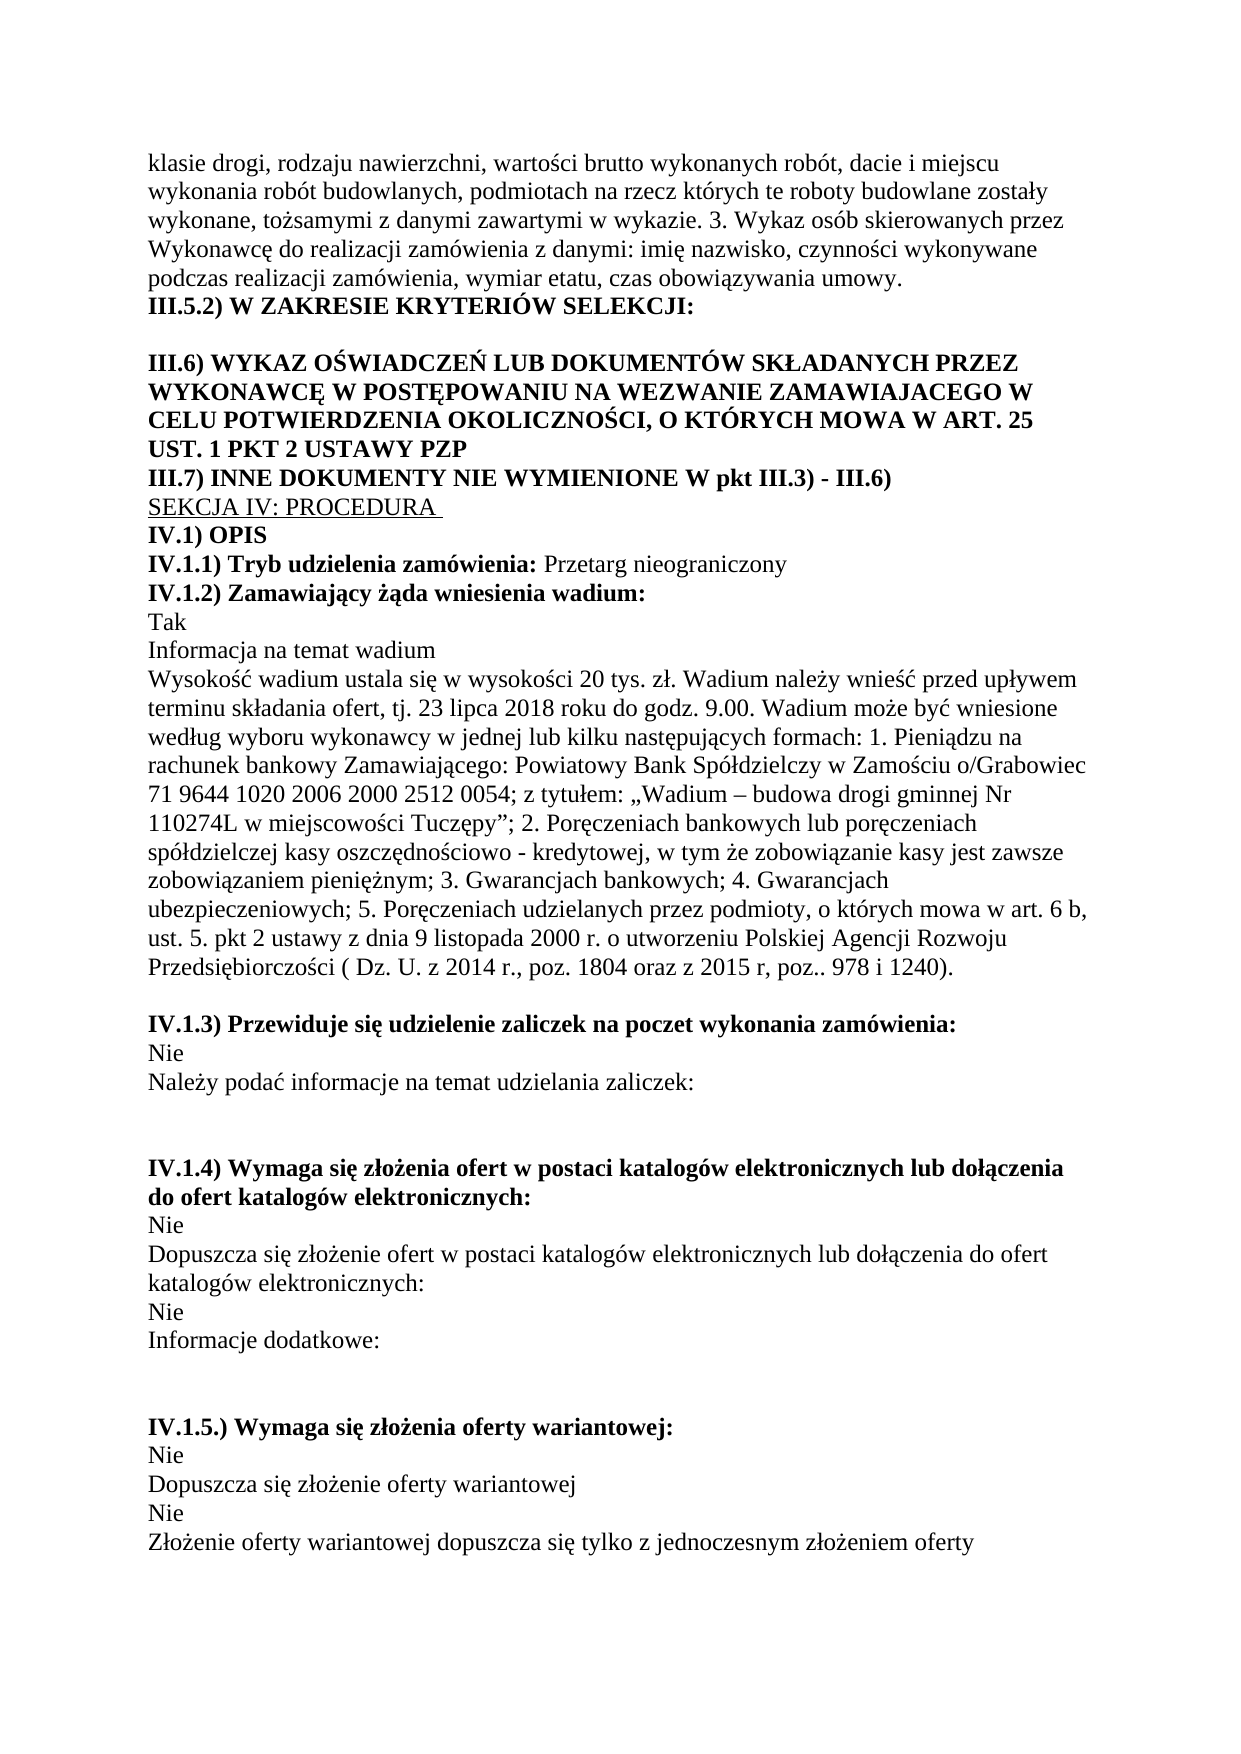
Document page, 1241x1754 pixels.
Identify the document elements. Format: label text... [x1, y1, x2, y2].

text Nie Należy podać informacje na temat udzielania zaliczek: [148, 1038, 1093, 1124]
text Nie Dopuszcza się złożenie oferty wariantowej Nie Złożenie oferty wariantowej dopuszcza się tylko z jednoczesnym złożeniem oferty [148, 1441, 1093, 1556]
text III.6) WYKAZ OŚWIADCZEŃ LUB DOKUMENTÓW SKŁADANYCH PRZEZ WYKONAWCĘ W POSTĘPOWANIU NA WEZWANIE ZAMAWIAJACEGO W CELU POTWIERDZENIA OKOLICZNOŚCI, O KTÓRYCH MOWA W ART. 25 UST. 1 PKT 2 USTAWY PZP [148, 348, 1093, 463]
text klasie drogi, rodzaju nawierzchni, wartości brutto wykonanych robót, dacie i miejscu wykonania robót budowlanych, podmiotach na rzecz których te roboty budowlane zostały wykonane, tożsamymi z danymi zawartymi w wykazie. 3. Wykaz osób skierowanych przez Wykonawcę do realizacji zamówienia z danymi: imię nazwisko, czynności wykonywane podczas realizacji zamówienia, wymiar etatu, czas obowiązywania umowy. III.5.2) W ZAKRESIE KRYTERIÓW SELEKCJI: [148, 148, 1093, 348]
text IV.1.5.) Wymaga się złożenia oferty wariantowej: [148, 1383, 1093, 1441]
text IV.1) OPIS IV.1.1) Tryb udzielenia zamówienia: Przetarg nieograniczony IV.1.2) Zamawiający żąda wniesienia wadium: [148, 521, 1093, 607]
text IV.1.4) Wymaga się złożenia ofert w postaci katalogów elektronicznych lub dołączenia do ofert katalogów elektronicznych: [148, 1124, 1093, 1211]
text SEKCJA IV: PROCEDURA [148, 492, 1093, 521]
text III.7) INNE DOKUMENTY NIE WYMIENIONE W pkt III.3) - III.6) [148, 463, 1093, 492]
text IV.1.3) Przewiduje się udzielenie zaliczek na poczet wykonania zamówienia: [148, 981, 1093, 1038]
text Nie Dopuszcza się złożenie ofert w postaci katalogów elektronicznych lub dołączenia do ofert katalogów elektronicznych: Nie Informacje dodatkowe: [148, 1211, 1093, 1383]
text Tak Informacja na temat wadium Wysokość wadium ustala się w wysokości 20 tys. zł. Wadium należy wnieść przed upływem terminu składania ofert, tj. 23 lipca 2018 roku do godz. 9.00. Wadium może być wniesione według wyboru wykonawcy w jednej lub kilku następujących formach: 1. Pieniądzu na rachunek bankowy Zamawiającego: Powiatowy Bank Spółdzielczy w Zamościu o/Grabowiec 71 9644 1020 2006 2000 2512 0054; z tytułem: „Wadium – budowa drogi gminnej Nr 110274L w miejscowości Tuczępy”; 2. Poręczeniach bankowych lub poręczeniach spółdzielczej kasy oszczędnościowo - kredytowej, w tym że zobowiązanie kasy jest zawsze zobowiązaniem pieniężnym; 3. Gwarancjach bankowych; 4. Gwarancjach ubezpieczeniowych; 5. Poręczeniach udzielanych przez podmioty, o których mowa w art. 6 b, ust. 5. pkt 2 ustawy z dnia 9 listopada 2000 r. o utworzeniu Polskiej Agencji Rozwoju Przedsiębiorczości ( Dz. U. z 2014 r., poz. 1804 oraz z 2015 r, poz.. 978 i 1240). [148, 607, 1093, 981]
